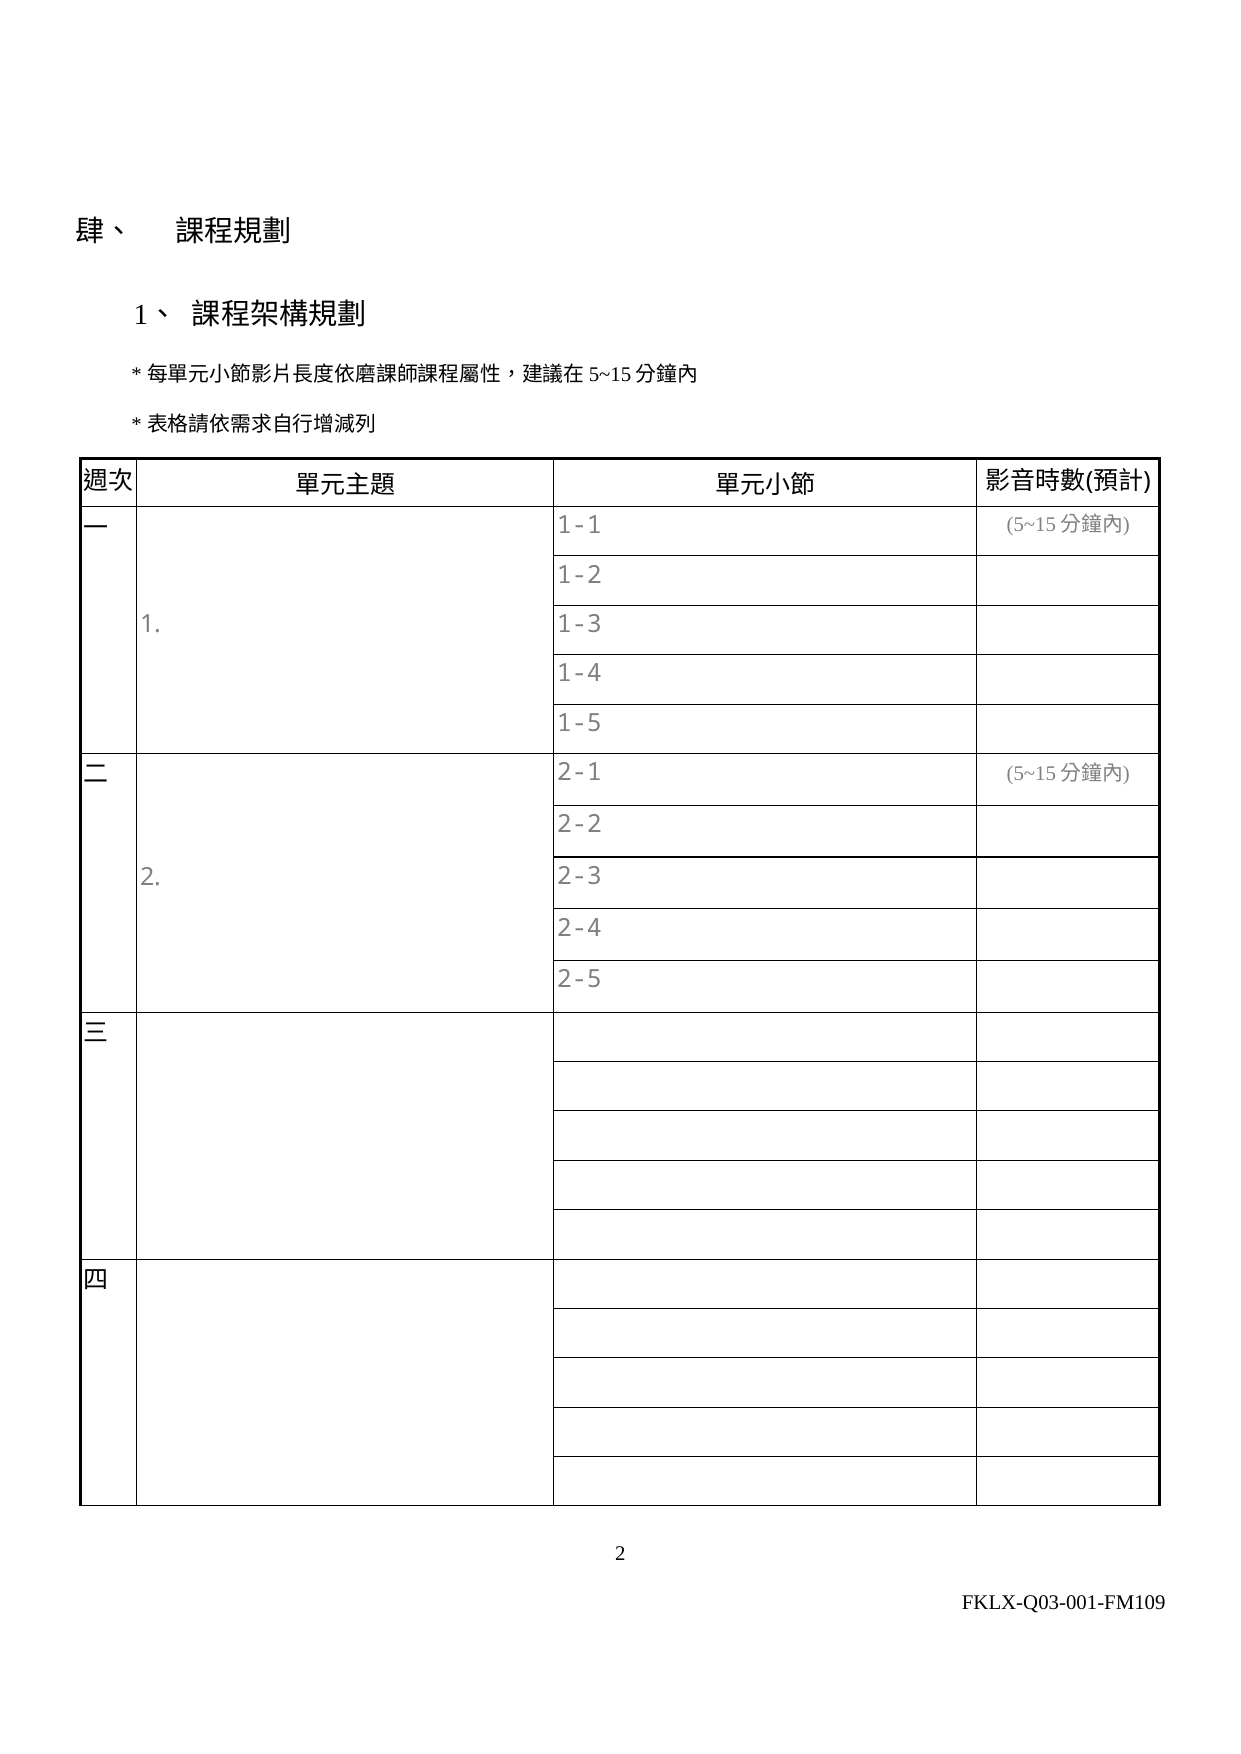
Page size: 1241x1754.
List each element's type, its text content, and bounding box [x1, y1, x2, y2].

list 課程規劃 [75, 208, 1165, 250]
text * 每單元小節影片長度依磨課師課程屬性，建議在5~15分鐘內 [116, 357, 1165, 387]
table_cell [554, 1062, 976, 1110]
table_cell [977, 1013, 1158, 1061]
table_cell 1. [137, 507, 553, 753]
table_cell 2-5 [554, 961, 976, 1012]
table_cell 2-1 [554, 754, 976, 804]
table_cell [977, 1111, 1158, 1160]
table_cell [977, 909, 1158, 960]
table_cell 二 [82, 754, 136, 1012]
list 課程架構規劃 [133, 270, 1165, 332]
text * 表格請依需求自行增減列 [116, 407, 1165, 437]
table_cell [554, 1210, 976, 1258]
table_header 影音時數(預計) [977, 460, 1158, 506]
table_cell [977, 1161, 1158, 1209]
table_cell [977, 705, 1158, 753]
table_cell [554, 1260, 976, 1308]
table_cell [977, 556, 1158, 605]
table_cell [977, 961, 1158, 1012]
table_cell (5~15分鐘內) [977, 507, 1158, 555]
table_cell [554, 1161, 976, 1209]
table_cell (5~15分鐘內) [977, 754, 1158, 804]
table_cell [554, 1408, 976, 1456]
table_cell 1-4 [554, 655, 976, 703]
table_cell 1-5 [554, 705, 976, 753]
table_cell [554, 1013, 976, 1061]
table_cell [977, 1062, 1158, 1110]
table_cell [977, 1408, 1158, 1456]
table_cell 2-4 [554, 909, 976, 960]
table_cell [977, 1457, 1158, 1505]
table_cell [977, 606, 1158, 654]
table_cell [554, 1358, 976, 1407]
table_cell 一 [82, 507, 136, 753]
table_cell [554, 1457, 976, 1505]
table_cell 四 [82, 1260, 136, 1505]
table_cell 1-1 [554, 507, 976, 555]
table_cell 2-3 [554, 858, 976, 908]
table_header 單元主題 [137, 460, 553, 506]
table_cell [977, 858, 1158, 908]
table_cell [137, 1013, 553, 1258]
table_header 週次 [82, 460, 136, 506]
table_cell [977, 1309, 1158, 1357]
table_cell [137, 1260, 553, 1505]
table_cell 2-2 [554, 806, 976, 856]
table_cell [554, 1309, 976, 1357]
table_cell [554, 1111, 976, 1160]
table_cell [977, 1210, 1158, 1258]
table_cell [977, 1358, 1158, 1407]
table_cell [977, 1260, 1158, 1308]
table_cell 三 [82, 1013, 136, 1258]
table_cell 1-2 [554, 556, 976, 605]
table_cell [977, 655, 1158, 703]
table_cell 1-3 [554, 606, 976, 654]
table_header 單元小節 [554, 460, 976, 506]
table_cell [977, 806, 1158, 856]
table_cell 2. [137, 754, 553, 1012]
